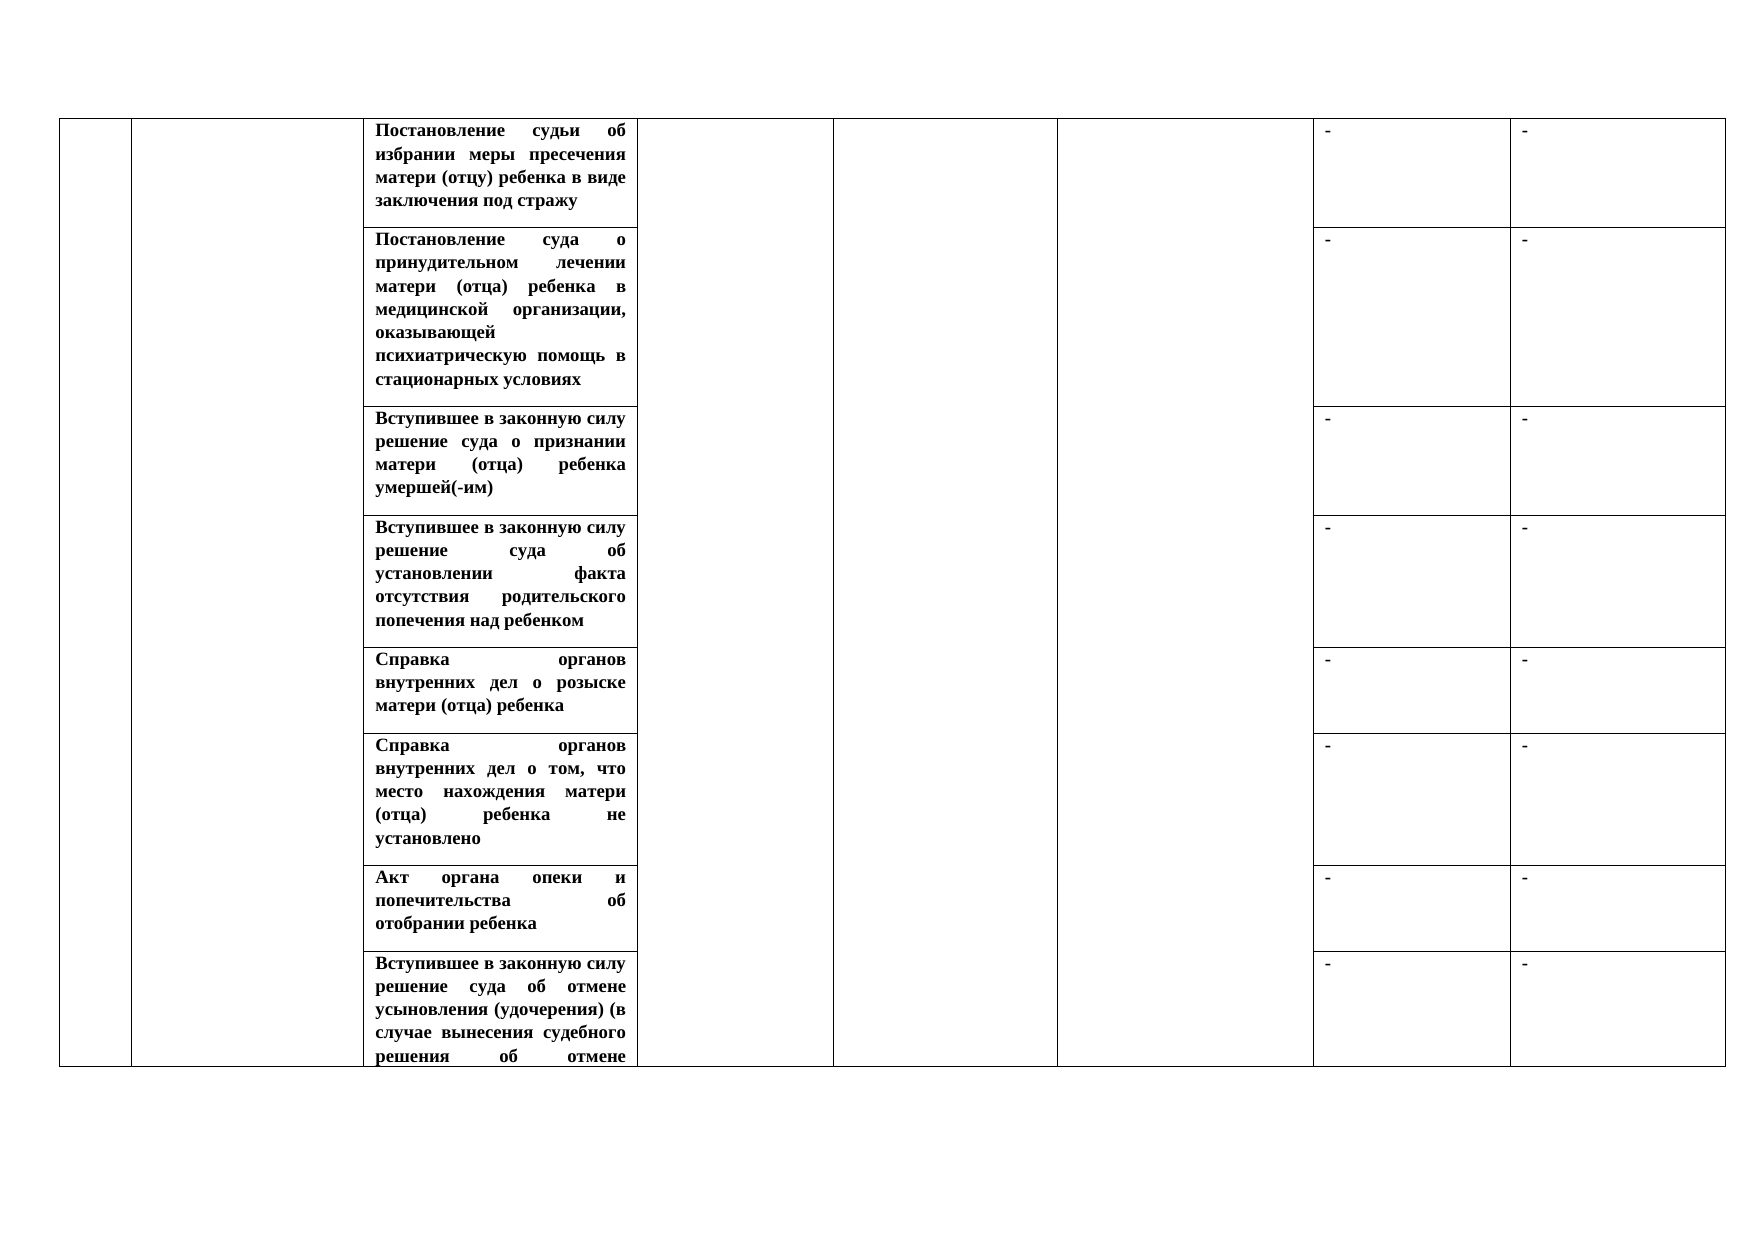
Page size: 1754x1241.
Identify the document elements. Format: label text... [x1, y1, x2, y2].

table_cell - [1314, 648, 1510, 733]
table_cell Справка органов внутренних дел о розыске матери (отца) ребенка [364, 648, 637, 733]
table_cell - [1511, 734, 1725, 865]
table_cell - [1511, 866, 1725, 951]
table_cell Акт органа опеки и попечительства об отобрании ребенка [364, 866, 637, 951]
table_cell - [1511, 648, 1725, 733]
table_cell - [1511, 228, 1725, 406]
table_cell - [1511, 516, 1725, 647]
table_cell - [1314, 228, 1510, 406]
table_cell - [1314, 866, 1510, 951]
table_cell Справка органов внутренних дел о том, что место нахождения матери (отца) ребенка не установлено [364, 734, 637, 865]
table_cell Постановление суда о принудительном лечении матери (отца) ребенка в медицинской организации, оказывающей психиатрическую помощь в стационарных условиях [364, 228, 637, 406]
table_cell Вступившее в законную силу решение суда об отмене усыновления (удочерения) (в случае вынесения судебного решения об отмене [364, 952, 637, 1066]
table_cell - [1314, 734, 1510, 865]
table_cell - [1314, 119, 1510, 227]
table_cell - [1314, 952, 1510, 1066]
table_cell Постановление судьи об избрании меры пресечения матери (отцу) ребенка в виде заключения под стражу [364, 119, 637, 227]
table_cell Вступившее в законную силу решение суда об установлении факта отсутствия родительского попечения над ребенком [364, 516, 637, 647]
table_cell - [1314, 516, 1510, 647]
table_cell Вступившее в законную силу решение суда о признании матери (отца) ребенка умершей(-им) [364, 407, 637, 515]
table_cell - [1511, 407, 1725, 515]
table_cell - [1511, 119, 1725, 227]
table_cell - [1314, 407, 1510, 515]
table_cell - [1511, 952, 1725, 1066]
